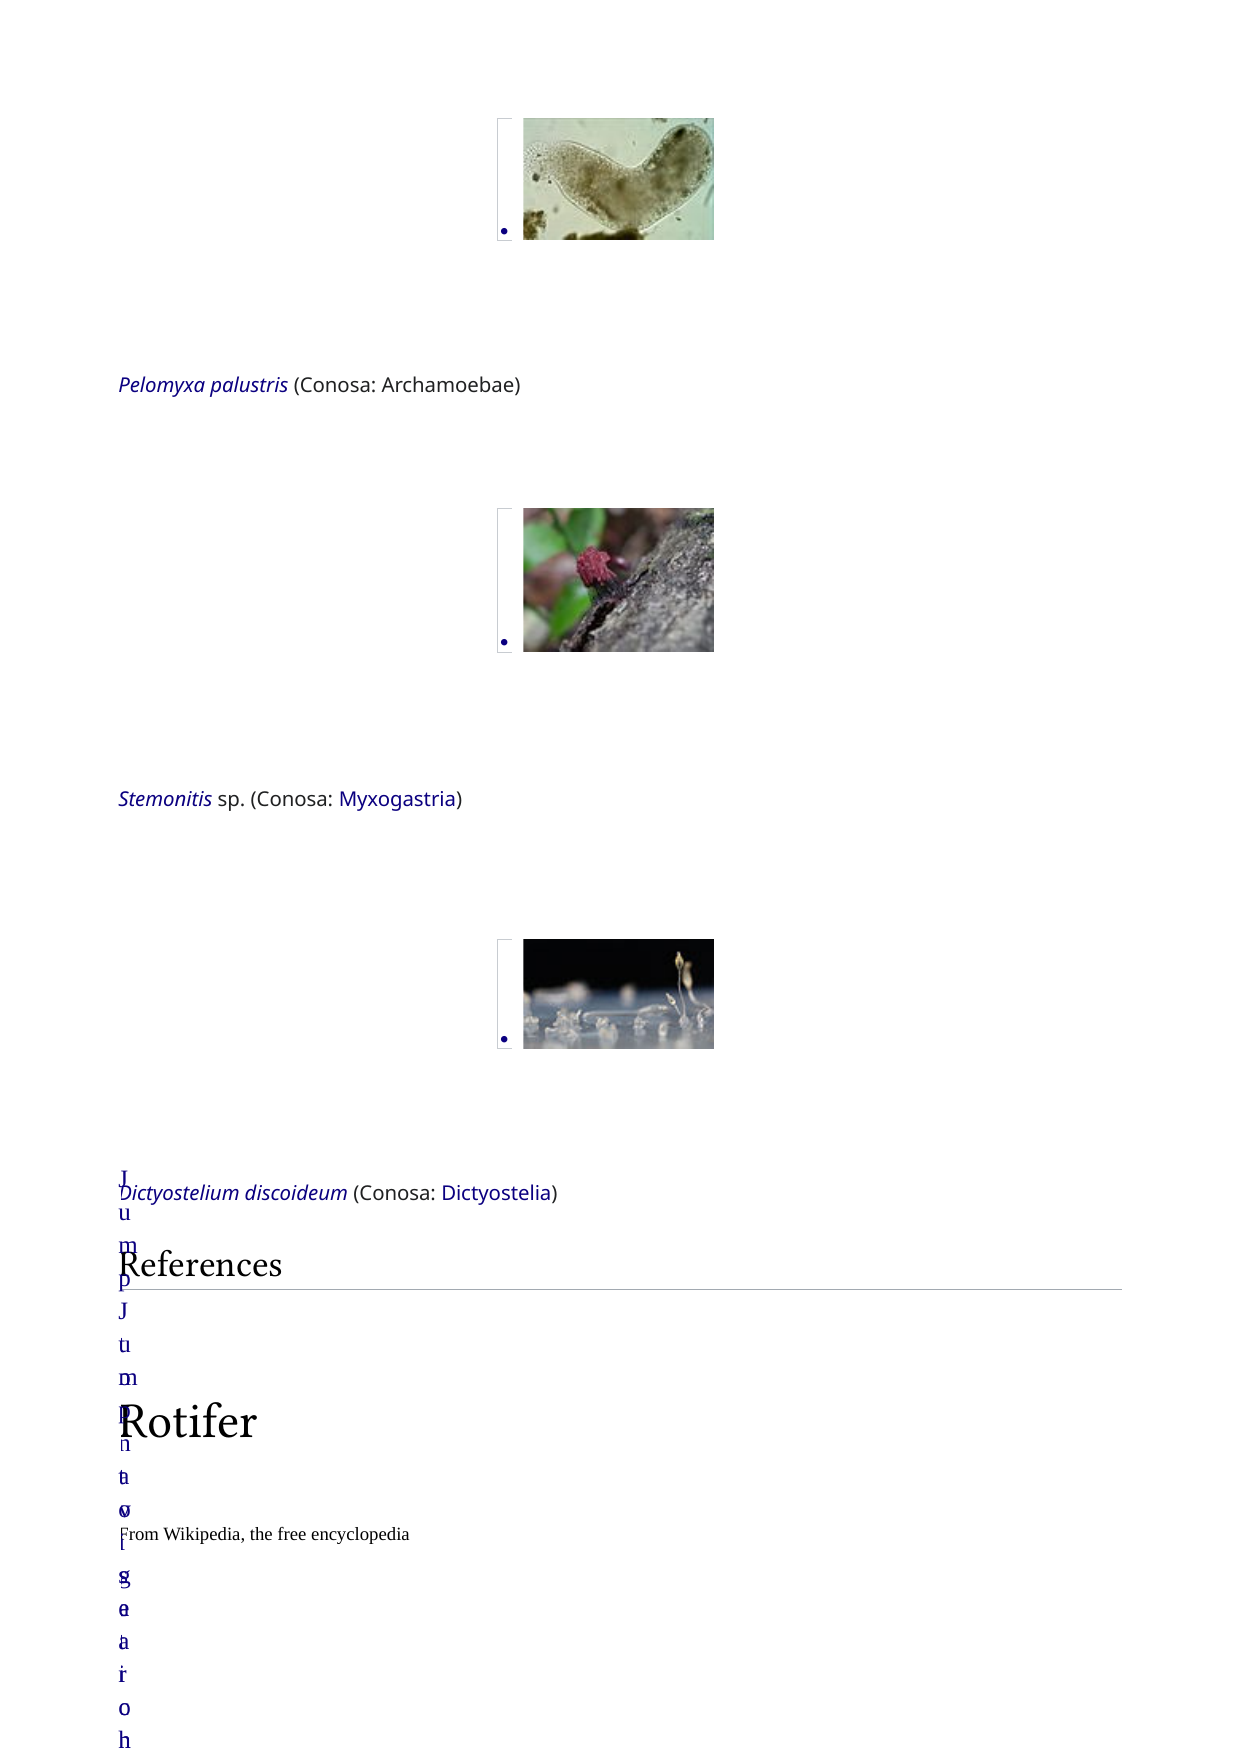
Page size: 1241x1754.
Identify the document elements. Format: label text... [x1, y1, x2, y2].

picture [523, 118, 714, 240]
text From Wikipedia, the free encyclopedia [121, 1523, 1122, 1545]
picture [523, 939, 714, 1049]
list Stemonitis sp. (Conosa: Myxogastria) [118, 785, 1122, 813]
list Dictyostelium discoideum (Conosa: Dictyostelia) [121, 1178, 1122, 1206]
picture [523, 508, 714, 652]
list Pelomyxa palustris (Conosa: Archamoebae) [118, 371, 1122, 399]
subtitle Rotifer [121, 1393, 1122, 1450]
subtitle References [122, 1243, 1122, 1289]
